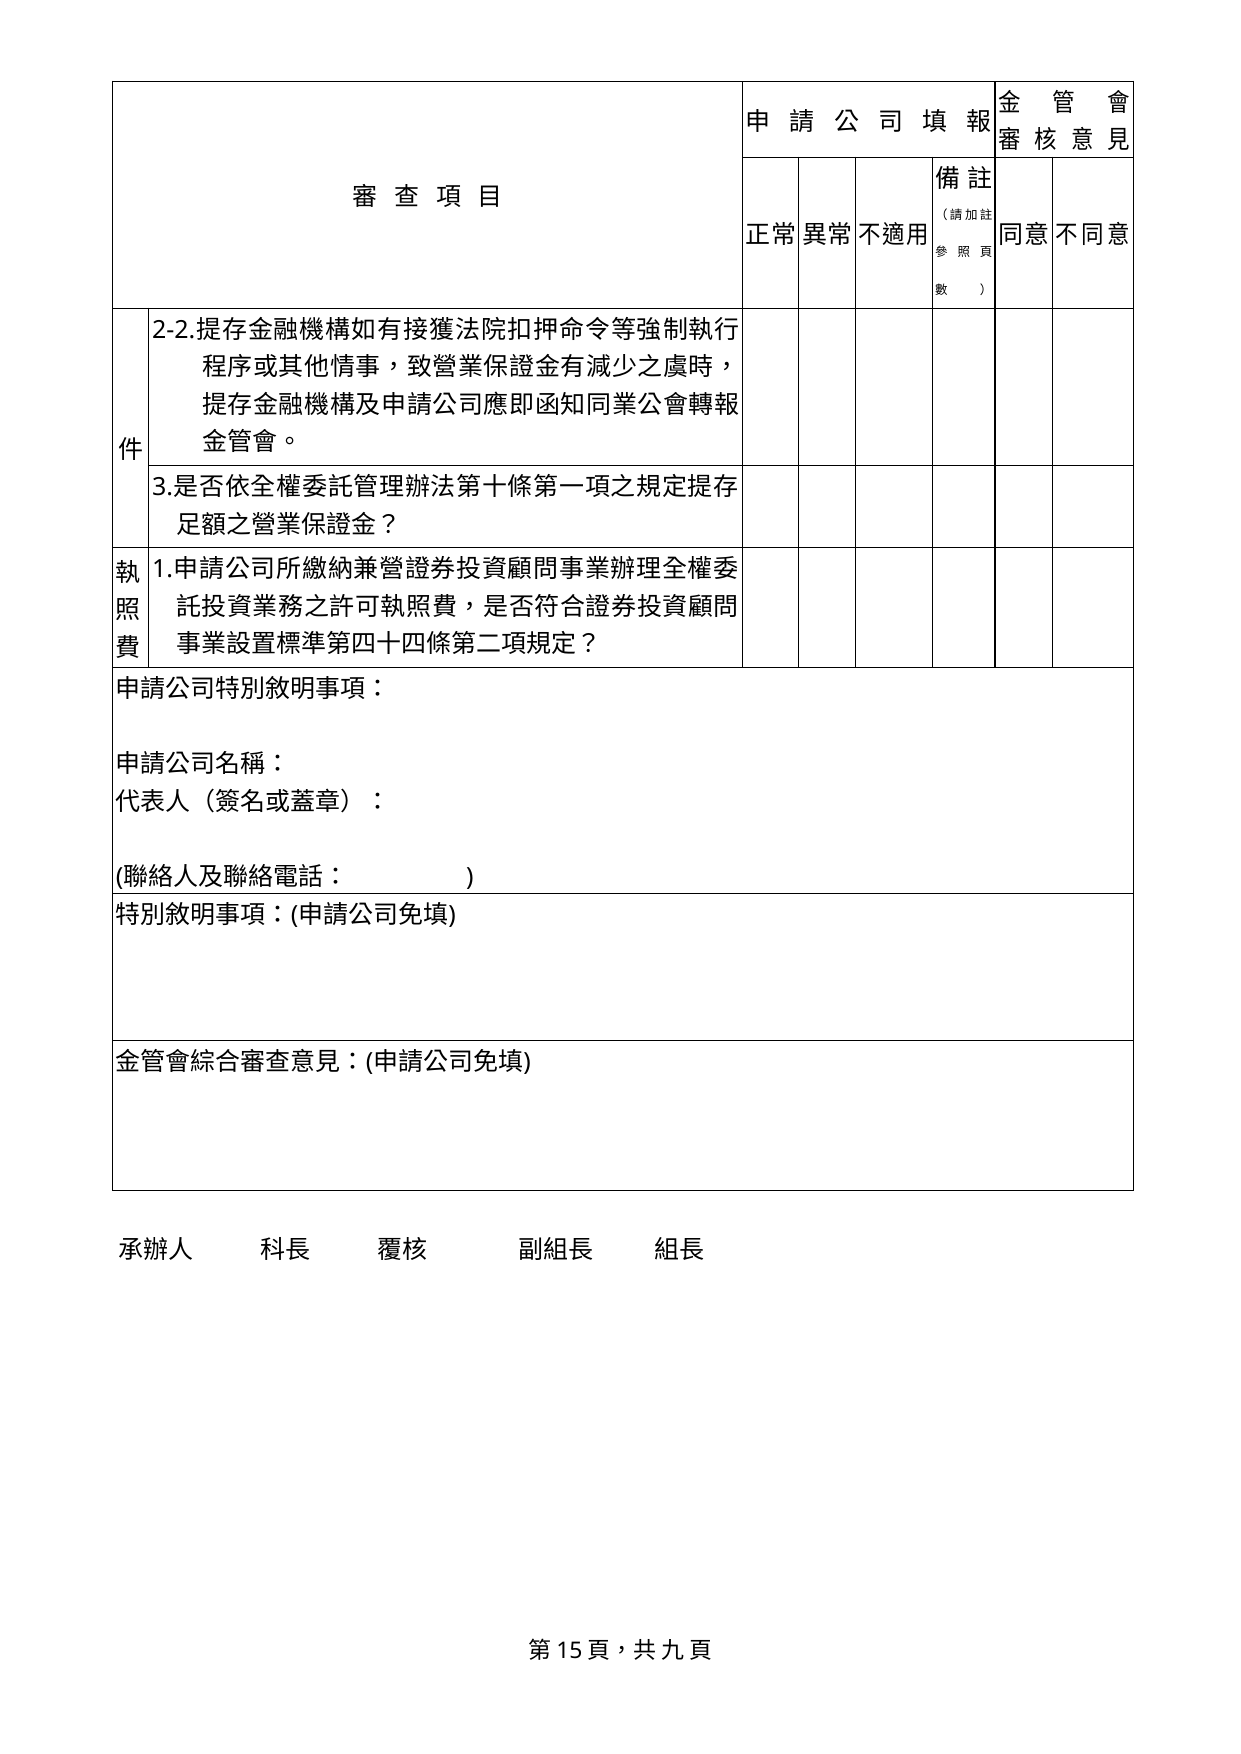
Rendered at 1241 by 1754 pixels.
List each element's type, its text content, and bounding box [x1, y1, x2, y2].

table_cell [856, 466, 932, 547]
table_cell [799, 466, 855, 547]
table_cell 3.是否依全權委託管理辦法第十條第一項之規定提存足額之營業保證金？ [149, 466, 742, 547]
table_cell [799, 548, 855, 667]
table_cell 件 [113, 309, 148, 547]
table_cell 申請公司特別敘明事項： 申請公司名稱： 代表人（簽名或蓋章）： (聯絡人及聯絡電話： ) [113, 668, 1133, 893]
table_header 審 查 項 目 [113, 82, 742, 308]
table_cell 1.申請公司所繳納兼營證券投資顧問事業辦理全權委託投資業務之許可執照費，是否符合證券投資顧問事業設置標準第四十四條第二項規定？ [149, 548, 742, 667]
table_cell [933, 466, 994, 547]
table_cell [1053, 548, 1133, 667]
table_header 金管會 審核意見 [996, 82, 1133, 157]
table_cell 特別敘明事項：(申請公司免填) [113, 894, 1133, 1040]
table_cell [1053, 309, 1133, 465]
table_cell [933, 548, 994, 667]
text 承辦人 科長 覆核 副組長 組長 [118, 1229, 1122, 1266]
table_cell 金管會綜合審查意見：(申請公司免填) [113, 1041, 1133, 1190]
table_cell [996, 548, 1052, 667]
table_cell 備註（請加註參照頁數） [933, 158, 994, 308]
table_cell [743, 466, 798, 547]
table_cell 異常 [799, 158, 855, 308]
table_header 申 請 公 司 填 報 [743, 82, 994, 157]
table_cell [996, 466, 1052, 547]
table_cell 正常 [743, 158, 798, 308]
table_cell 2-2.提存金融機構如有接獲法院扣押命令等強制執行程序或其他情事，致營業保證金有減少之虞時，提存金融機構及申請公司應即函知同業公會轉報金管會。 [149, 309, 742, 465]
table_cell [933, 309, 994, 465]
table_cell [856, 309, 932, 465]
table_cell [743, 309, 798, 465]
table_cell 同意 [996, 158, 1052, 308]
table_cell 執照費 [113, 548, 148, 667]
table_cell [856, 548, 932, 667]
table_cell [1053, 466, 1133, 547]
table_cell [996, 309, 1052, 465]
table_cell [743, 548, 798, 667]
table_cell [799, 309, 855, 465]
table_cell 不適用 [856, 158, 932, 308]
table_cell 不同意 [1053, 158, 1133, 308]
